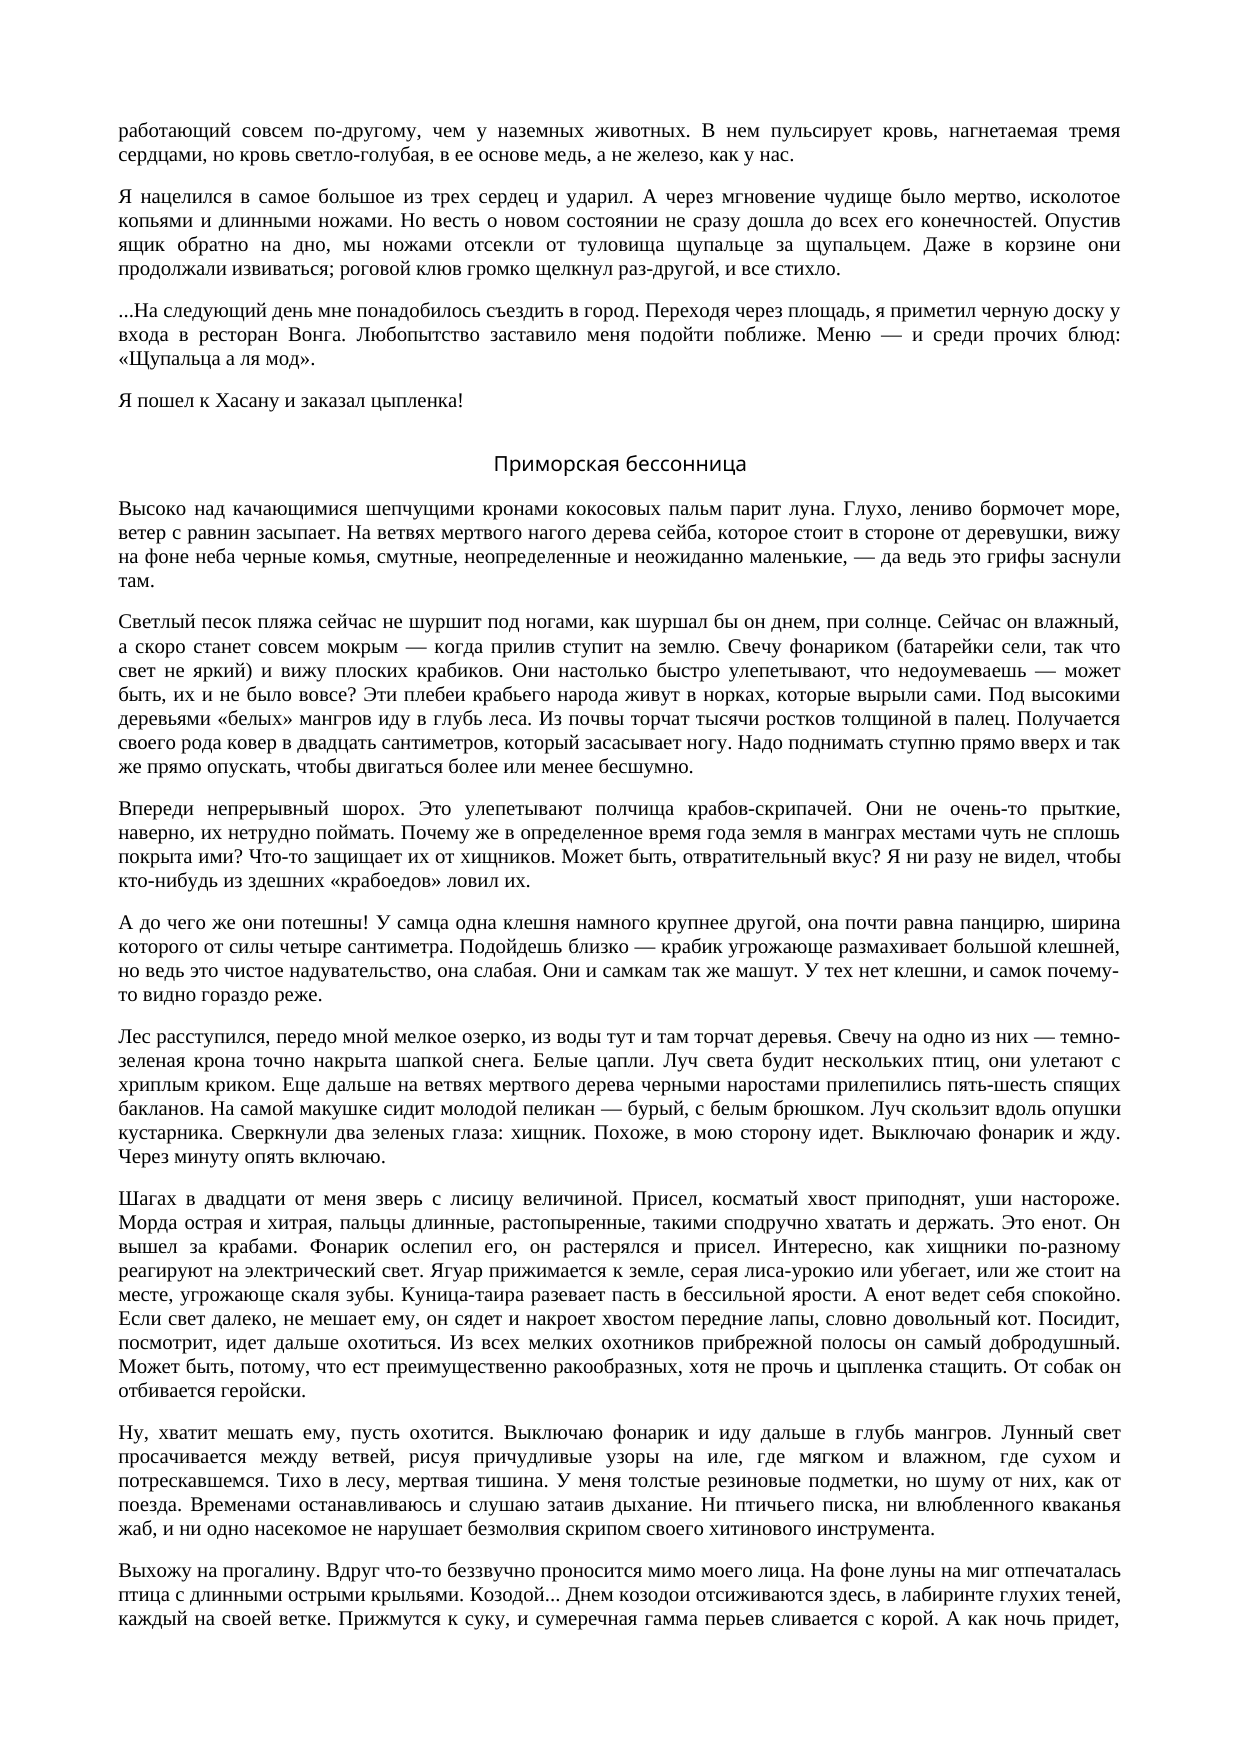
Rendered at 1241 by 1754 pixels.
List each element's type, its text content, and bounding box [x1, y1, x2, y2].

text ...На следующий день мне понадобилось съездить в город. Переходя через площадь, я приметил черную доску у входа в ресторан Вонга. Любопытство заставило меня подойти поближе. Меню — и среди прочих блюд: «Щупальца а ля мод». [118, 298, 1122, 370]
text Шагах в двадцати от меня зверь с лисицу величиной. Присел, косматый хвост приподнят, уши настороже. Морда острая и хитрая, пальцы длинные, растопыренные, такими сподручно хватать и держать. Это енот. Он вышел за крабами. Фонарик ослепил его, он растерялся и присел. Интересно, как хищники по-разному реагируют на электрический свет. Ягуар прижимается к земле, серая лиса-урокио или убегает, или же стоит на месте, угрожающе скаля зубы. Куница-таира разевает пасть в бессильной ярости. А енот ведет себя спокойно. Если свет далеко, не мешает ему, он сядет и накроет хвостом передние лапы, словно довольный кот. Посидит, посмотрит, идет дальше охотиться. Из всех мелких охотников прибрежной полосы он самый добродушный. Может быть, потому, что ест преимущественно ракообразных, хотя не прочь и цыпленка стащить. От собак он отбивается геройски. [118, 1186, 1122, 1402]
text А до чего же они потешны! У самца одна клешня намного крупнее другой, она почти равна панцирю, ширина которого от силы четыре сантиметра. Подойдешь близко — крабик угрожающе размахивает большой клешней, но ведь это чистое надувательство, она слабая. Они и самкам так же машут. У тех нет клешни, и самок почему-то видно гораздо реже. [118, 909, 1122, 1006]
text Впереди непрерывный шорох. Это улепетывают полчища крабов-скрипачей. Они не очень-то прыткие, наверно, их нетрудно поймать. Почему же в определенное время года земля в манграх местами чуть не сплошь покрыта ими? Что-то защищает их от хищников. Может быть, отвратительный вкус? Я ни разу не видел, чтобы кто-нибудь из здешних «крабоедов» ловил их. [118, 796, 1122, 892]
text Я нацелился в самое большое из трех сердец и ударил. А через мгновение чудище было мертво, исколотое копьями и длинными ножами. Но весть о новом состоянии не сразу дошла до всех его конечностей. Опустив ящик обратно на дно, мы ножами отсекли от туловища щупальце за щупальцем. Даже в корзине они продолжали извиваться; роговой клюв громко щелкнул раз-другой, и все стихло. [118, 184, 1122, 280]
text Лес расступился, передо мной мелкое озерко, из воды тут и там торчат деревья. Свечу на одно из них — темно-зеленая крона точно накрыта шапкой снега. Белые цапли. Луч света будит нескольких птиц, они улетают с хриплым криком. Еще дальше на ветвях мертвого дерева черными наростами прилепились пять-шесть спящих бакланов. На самой макушке сидит молодой пеликан — бурый, с белым брюшком. Луч скользит вдоль опушки кустарника. Сверкнули два зеленых глаза: хищник. Похоже, в мою сторону идет. Выключаю фонарик и жду. Через минуту опять включаю. [118, 1023, 1122, 1168]
text работающий совсем по-другому, чем у наземных животных. В нем пульсирует кровь, нагнетаемая тремя сердцами, но кровь светло-голубая, в ее основе медь, а не железо, как у нас. [118, 118, 1122, 166]
subtitle Приморская бессонница [118, 449, 1122, 477]
text Ну, хватит мешать ему, пусть охотится. Выключаю фонарик и иду дальше в глубь мангров. Лунный свет просачивается между ветвей, рисуя причудливые узоры на иле, где мягком и влажном, где сухом и потрескавшемся. Тихо в лесу, мертвая тишина. У меня толстые резиновые подметки, но шуму от них, как от поезда. Временами останавливаюсь и слушаю затаив дыхание. Ни птичьего писка, ни влюбленного кваканья жаб, и ни одно насекомое не нарушает безмолвия скрипом своего хитинового инструмента. [118, 1420, 1122, 1540]
text Светлый песок пляжа сейчас не шуршит под ногами, как шуршал бы он днем, при солнце. Сейчас он влажный, а скоро станет совсем мокрым — когда прилив ступит на землю. Свечу фонариком (батарейки сели, так что свет не яркий) и вижу плоских крабиков. Они настолько быстро улепетывают, что недоумеваешь — может быть, их и не было вовсе? Эти плебеи крабьего народа живут в норках, которые вырыли сами. Под высокими деревьями «белых» мангров иду в глубь леса. Из почвы торчат тысячи ростков толщиной в палец. Получается своего рода ковер в двадцать сантиметров, который засасывает ногу. Надо поднимать ступню прямо вверх и так же прямо опускать, чтобы двигаться более или менее бесшумно. [118, 609, 1122, 778]
text Высоко над качающимися шепчущими кронами кокосовых пальм парит луна. Глухо, лениво бормочет море, ветер с равнин засыпает. На ветвях мертвого нагого дерева сейба, которое стоит в стороне от деревушки, вижу на фоне неба черные комья, смутные, неопределенные и неожиданно маленькие, — да ведь это грифы заснули там. [118, 496, 1122, 592]
text Я пошел к Хасану и заказал цыпленка! [118, 388, 1122, 412]
text Выхожу на прогалину. Вдруг что-то беззвучно проносится мимо моего лица. На фоне луны на миг отпечаталась птица с длинными острыми крыльями. Козодой... Днем козодои отсиживаются здесь, в лабиринте глухих теней, каждый на своей ветке. Прижмутся к суку, и сумеречная гамма перьев сливается с корой. А как ночь придет, [118, 1558, 1122, 1630]
